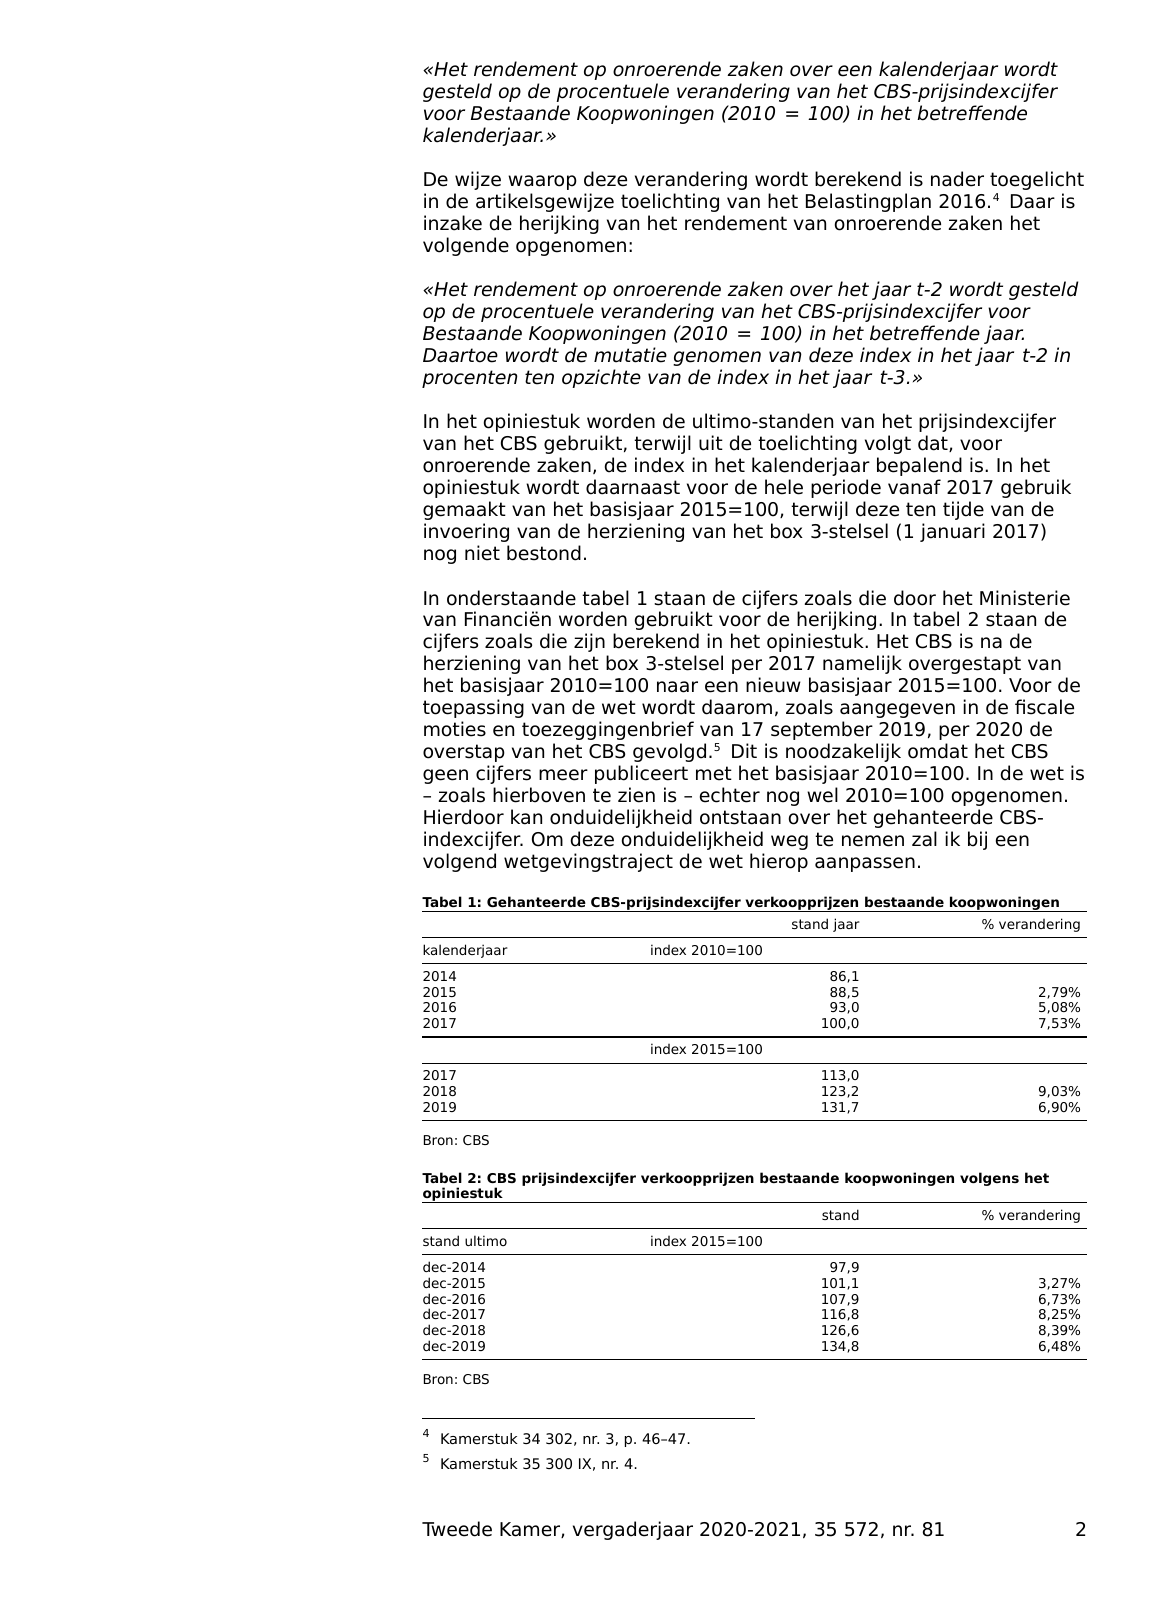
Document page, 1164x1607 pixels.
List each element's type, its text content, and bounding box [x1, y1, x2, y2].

table_cell 2,79% [865, 985, 1087, 1000]
table_cell % verandering [865, 912, 1087, 937]
table_cell 107,9 [644, 1291, 865, 1307]
table_cell 7,53% [865, 1016, 1087, 1036]
table_cell 88,5 [644, 985, 865, 1000]
table_cell 113,0 [644, 1064, 865, 1084]
table_cell 101,1 [644, 1276, 865, 1291]
table_cell 9,03% [865, 1084, 1087, 1100]
text «Het rendement op onroerende zaken over het jaar t-2 wordt gesteld op de procentuele verandering van het CBS-prijsindexcijfer voor Bestaande Koopwoningen (2010 = 100) in het betreffende jaar. Daartoe wordt de mutatie genomen van deze index in het jaar t-2 in procenten ten opzichte van de index in het jaar t-3.» [422, 279, 1087, 389]
table_cell dec-2014 [422, 1255, 644, 1276]
table_cell 2014 [422, 964, 644, 984]
table_cell Bron: CBS [422, 1360, 1087, 1388]
table_cell dec-2015 [422, 1276, 644, 1291]
table_cell 5,08% [865, 1000, 1087, 1016]
table_cell stand jaar [644, 912, 865, 937]
table_cell 2017 [422, 1064, 644, 1084]
table_cell [865, 1064, 1087, 1084]
table_cell 3,27% [865, 1276, 1087, 1291]
table_header Tabel 1: Gehanteerde CBS-prijsindexcijfer verkoopprijzen bestaande koopwoningen [422, 895, 1087, 911]
table_cell 6,48% [865, 1339, 1087, 1359]
table_cell 93,0 [644, 1000, 865, 1016]
text Kamerstuk 35 300 IX, nr. 4. [422, 1452, 1087, 1474]
table_cell [865, 1255, 1087, 1276]
table_cell 2016 [422, 1000, 644, 1016]
table_cell 8,25% [865, 1307, 1087, 1323]
table_cell 100,0 [644, 1016, 865, 1036]
table_cell 86,1 [644, 964, 865, 984]
table_cell [422, 1038, 644, 1062]
table_cell 116,8 [644, 1307, 865, 1323]
table_cell index 2010=100 [644, 938, 1087, 963]
table_cell 2018 [422, 1084, 644, 1100]
table_cell stand [644, 1203, 865, 1228]
text In onderstaande tabel 1 staan de cijfers zoals die door het Ministerie van Financiën worden gebruikt voor de herijking. In tabel 2 staan de cijfers zoals die zijn berekend in het opiniestuk. Het CBS is na de herziening van het box 3-stelsel per 2017 namelijk overgestapt van het basisjaar 2010=100 naar een nieuw basisjaar 2015=100. Voor de toepassing van de wet wordt daarom, zoals aangegeven in de fiscale moties en toezeggingenbrief van 17 september 2019, per 2020 de overstap van het CBS gevolgd. Dit is noodzakelijk omdat het CBS geen cijfers meer publiceert met het basisjaar 2010=100. In de wet is – zoals hierboven te zien is – echter nog wel 2010=100 opgenomen. Hierdoor kan onduidelijkheid ontstaan over het gehanteerde CBS-indexcijfer. Om deze onduidelijkheid weg te nemen zal ik bij een volgend wetgevingstraject de wet hierop aanpassen. [422, 587, 1087, 873]
table_cell dec-2017 [422, 1307, 644, 1323]
table_cell dec-2016 [422, 1291, 644, 1307]
text In het opiniestuk worden de ultimo-standen van het prijsindexcijfer van het CBS gebruikt, terwijl uit de toelichting volgt dat, voor onroerende zaken, de index in het kalenderjaar bepalend is. In het opiniestuk wordt daarnaast voor de hele periode vanaf 2017 gebruik gemaakt van het basisjaar 2015=100, terwijl deze ten tijde van de invoering van de herziening van het box 3-stelsel (1 januari 2017) nog niet bestond. [422, 411, 1087, 565]
table_cell 2019 [422, 1100, 644, 1120]
table_cell 134,8 [644, 1339, 865, 1359]
table_cell % verandering [865, 1203, 1087, 1228]
table_cell 126,6 [644, 1323, 865, 1339]
table_cell 6,73% [865, 1291, 1087, 1307]
text «Het rendement op onroerende zaken over een kalenderjaar wordt gesteld op de procentuele verandering van het CBS-prijsindexcijfer voor Bestaande Koopwoningen (2010 = 100) in het betreffende kalenderjaar.» [422, 59, 1087, 147]
table_cell 2017 [422, 1016, 644, 1036]
table_cell [422, 912, 644, 937]
table_cell 2015 [422, 985, 644, 1000]
table_cell 8,39% [865, 1323, 1087, 1339]
table_cell stand ultimo [422, 1229, 644, 1254]
table_cell 97,9 [644, 1255, 865, 1276]
text Kamerstuk 34 302, nr. 3, p. 46–47. [422, 1427, 1087, 1449]
table_cell dec-2019 [422, 1339, 644, 1359]
text De wijze waarop deze verandering wordt berekend is nader toegelicht in de artikelsgewijze toelichting van het Belastingplan 2016. Daar is inzake de herijking van het rendement van onroerende zaken het volgende opgenomen: [422, 169, 1087, 257]
table_cell index 2015=100 [644, 1229, 1087, 1254]
table_cell kalenderjaar [422, 938, 644, 963]
table_cell 6,90% [865, 1100, 1087, 1120]
table_cell index 2015=100 [644, 1038, 1087, 1062]
table_cell 123,2 [644, 1084, 865, 1100]
table_cell 131,7 [644, 1100, 865, 1120]
table_header Tabel 2: CBS prijsindexcijfer verkoopprijzen bestaande koopwoningen volgens het opiniestuk [422, 1171, 1087, 1202]
table_cell [865, 964, 1087, 984]
table_cell [422, 1203, 644, 1228]
table_cell Bron: CBS [422, 1121, 1087, 1149]
table_cell dec-2018 [422, 1323, 644, 1339]
